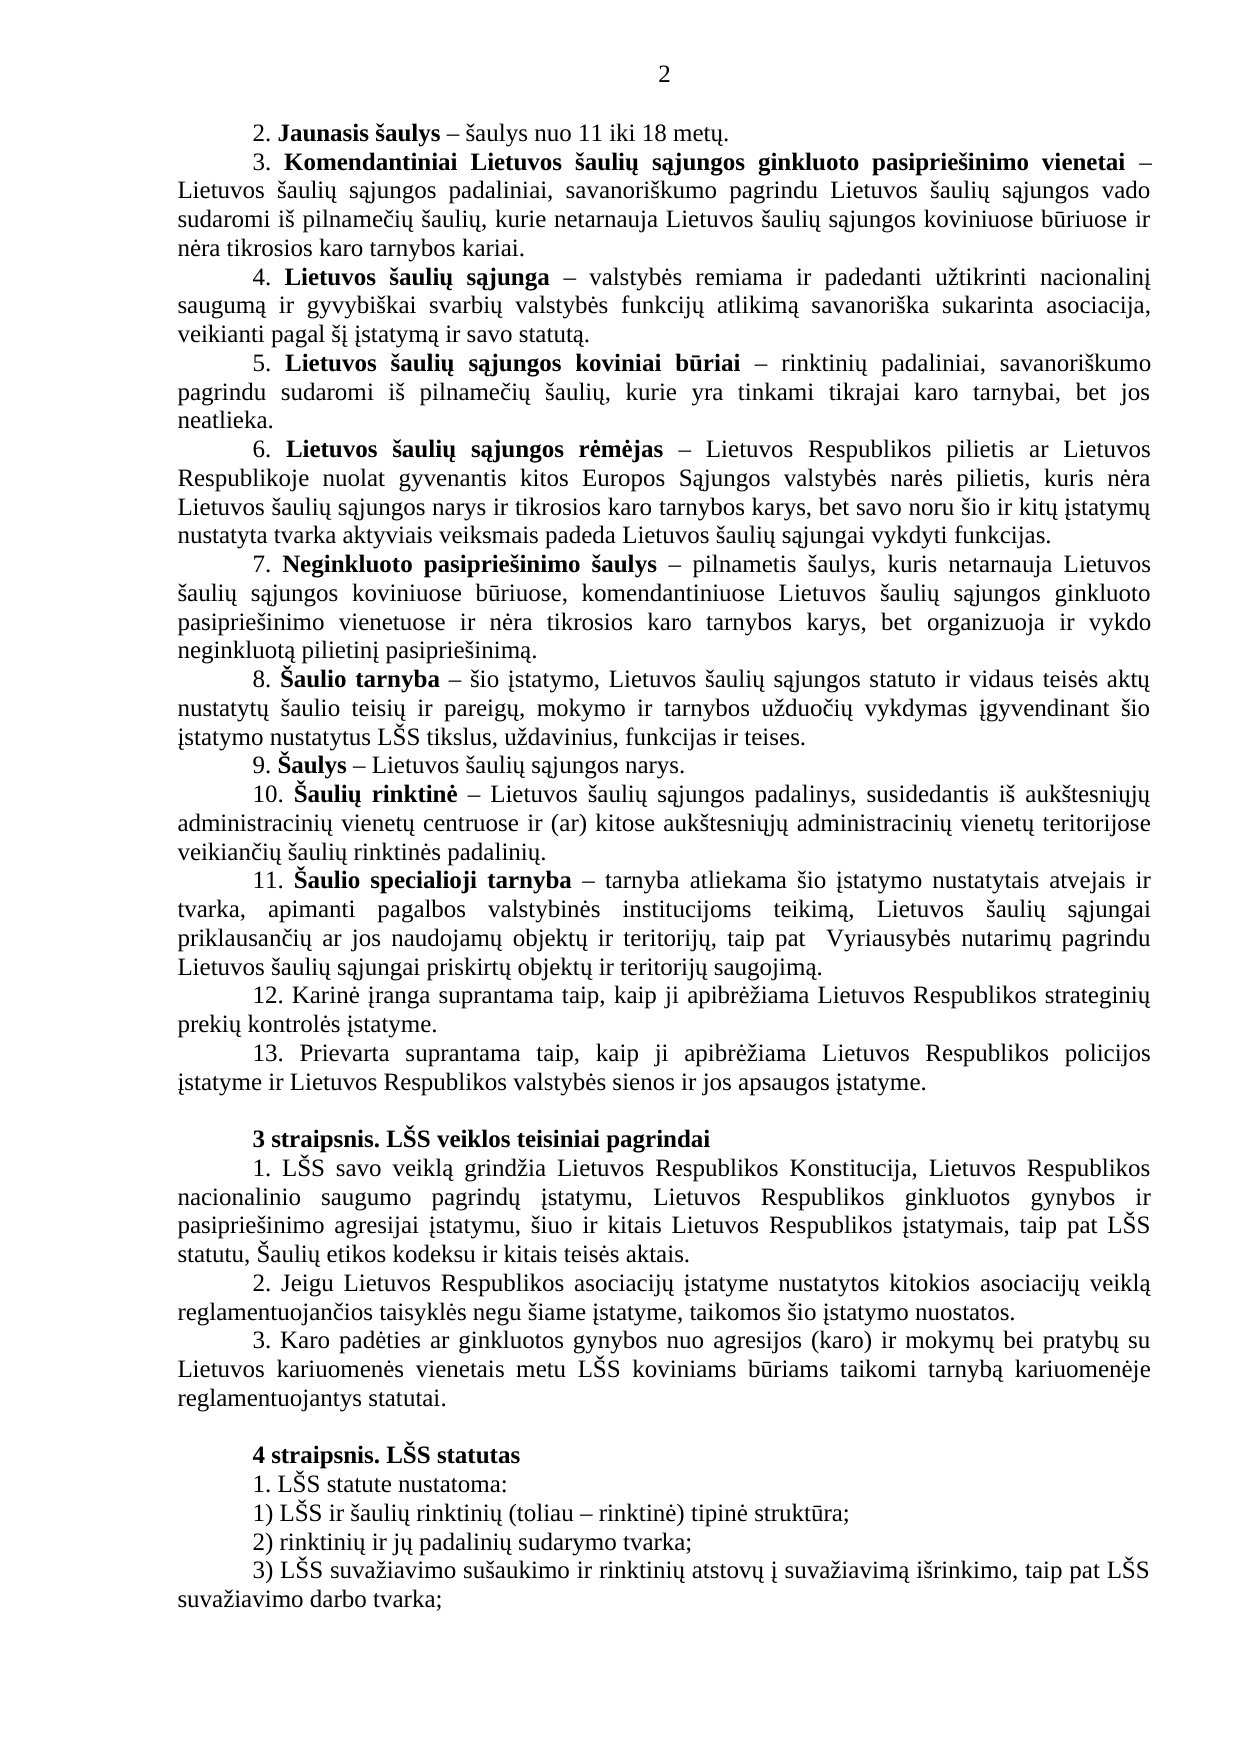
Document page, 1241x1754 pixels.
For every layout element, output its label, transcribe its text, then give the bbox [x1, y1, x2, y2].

text 9. Šaulys – Lietuvos šaulių sąjungos narys. [177, 751, 1152, 779]
text 3) LŠS suvažiavimo sušaukimo ir rinktinių atstovų į suvažiavimą išrinkimo, taip pat LŠS suvažiavimo darbo tvarka; [177, 1556, 1152, 1613]
text 1. LŠS statute nustatoma: [177, 1469, 1152, 1498]
text 3. Karo padėties ar ginkluotos gynybos nuo agresijos (karo) ir mokymų bei pratybų su Lietuvos kariuomenės vienetais metu LŠS koviniams būriams taikomi tarnybą kariuomenėje reglamentuojantys statutai. [177, 1326, 1152, 1412]
text 3. Komendantiniai Lietuvos šaulių sąjungos ginkluoto pasipriešinimo vienetai – Lietuvos šaulių sąjungos padaliniai, savanoriškumo pagrindu Lietuvos šaulių sąjungos vado sudaromi iš pilnamečių šaulių, kurie netarnauja Lietuvos šaulių sąjungos koviniuose būriuose ir nėra tikrosios karo tarnybos kariai. [177, 147, 1152, 262]
text 7. Neginkluoto pasipriešinimo šaulys – pilnametis šaulys, kuris netarnauja Lietuvos šaulių sąjungos koviniuose būriuose, komendantiniuose Lietuvos šaulių sąjungos ginkluoto pasipriešinimo vienetuose ir nėra tikrosios karo tarnybos karys, bet organizuoja ir vykdo neginkluotą pilietinį pasipriešinimą. [177, 549, 1152, 664]
text 8. Šaulio tarnyba – šio įstatymo, Lietuvos šaulių sąjungos statuto ir vidaus teisės aktų nustatytų šaulio teisių ir pareigų, mokymo ir tarnybos užduočių vykdymas įgyvendinant šio įstatymo nustatytus LŠS tikslus, uždavinius, funkcijas ir teises. [177, 664, 1152, 751]
text 1. LŠS savo veiklą grindžia Lietuvos Respublikos Konstitucija, Lietuvos Respublikos nacionalinio saugumo pagrindų įstatymu, Lietuvos Respublikos ginkluotos gynybos ir pasipriešinimo agresijai įstatymu, šiuo ir kitais Lietuvos Respublikos įstatymais, taip pat LŠS statutu, Šaulių etikos kodeksu ir kitais teisės aktais. [177, 1153, 1152, 1268]
text 6. Lietuvos šaulių sąjungos rėmėjas – Lietuvos Respublikos pilietis ar Lietuvos Respublikoje nuolat gyvenantis kitos Europos Sąjungos valstybės narės pilietis, kuris nėra Lietuvos šaulių sąjungos narys ir tikrosios karo tarnybos karys, bet savo noru šio ir kitų įstatymų nustatyta tvarka aktyviais veiksmais padeda Lietuvos šaulių sąjungai vykdyti funkcijas. [177, 434, 1152, 549]
text 10. Šaulių rinktinė – Lietuvos šaulių sąjungos padalinys, susidedantis iš aukštesniųjų administracinių vienetų centruose ir (ar) kitose aukštesniųjų administracinių vienetų teritorijose veikiančių šaulių rinktinės padalinių. [177, 779, 1152, 866]
text 13. Prievarta suprantama taip, kaip ji apibrėžiama Lietuvos Respublikos policijos įstatyme ir Lietuvos Respublikos valstybės sienos ir jos apsaugos įstatyme. [177, 1038, 1152, 1096]
text 5. Lietuvos šaulių sąjungos koviniai būriai – rinktinių padaliniai, savanoriškumo pagrindu sudaromi iš pilnamečių šaulių, kurie yra tinkami tikrajai karo tarnybai, bet jos neatlieka. [177, 348, 1152, 434]
text 12. Karinė įranga suprantama taip, kaip ji apibrėžiama Lietuvos Respublikos strateginių prekių kontrolės įstatyme. [177, 981, 1152, 1038]
text 2) rinktinių ir jų padalinių sudarymo tvarka; [177, 1527, 1152, 1556]
text 2. Jaunasis šaulys – šaulys nuo 11 iki 18 metų. [177, 118, 1152, 147]
text 4. Lietuvos šaulių sąjunga – valstybės remiama ir padedanti užtikrinti nacionalinį saugumą ir gyvybiškai svarbių valstybės funkcijų atlikimą savanoriška sukarinta asociacija, veikianti pagal šį įstatymą ir savo statutą. [177, 262, 1152, 348]
text 2. Jeigu Lietuvos Respublikos asociacijų įstatyme nustatytos kitokios asociacijų veiklą reglamentuojančios taisyklės negu šiame įstatyme, taikomos šio įstatymo nuostatos. [177, 1268, 1152, 1326]
text 11. Šaulio specialioji tarnyba – tarnyba atliekama šio įstatymo nustatytais atvejais ir tvarka, apimanti pagalbos valstybinės institucijoms teikimą, Lietuvos šaulių sąjungai priklausančių ar jos naudojamų objektų ir teritorijų, taip pat Vyriausybės nutarimų pagrindu Lietuvos šaulių sąjungai priskirtų objektų ir teritorijų saugojimą. [177, 866, 1152, 981]
text 3 straipsnis. LŠS veiklos teisiniai pagrindai [177, 1124, 1152, 1153]
text 4 straipsnis. LŠS statutas [177, 1441, 1152, 1469]
text 1) LŠS ir šaulių rinktinių (toliau – rinktinė) tipinė struktūra; [177, 1498, 1152, 1527]
